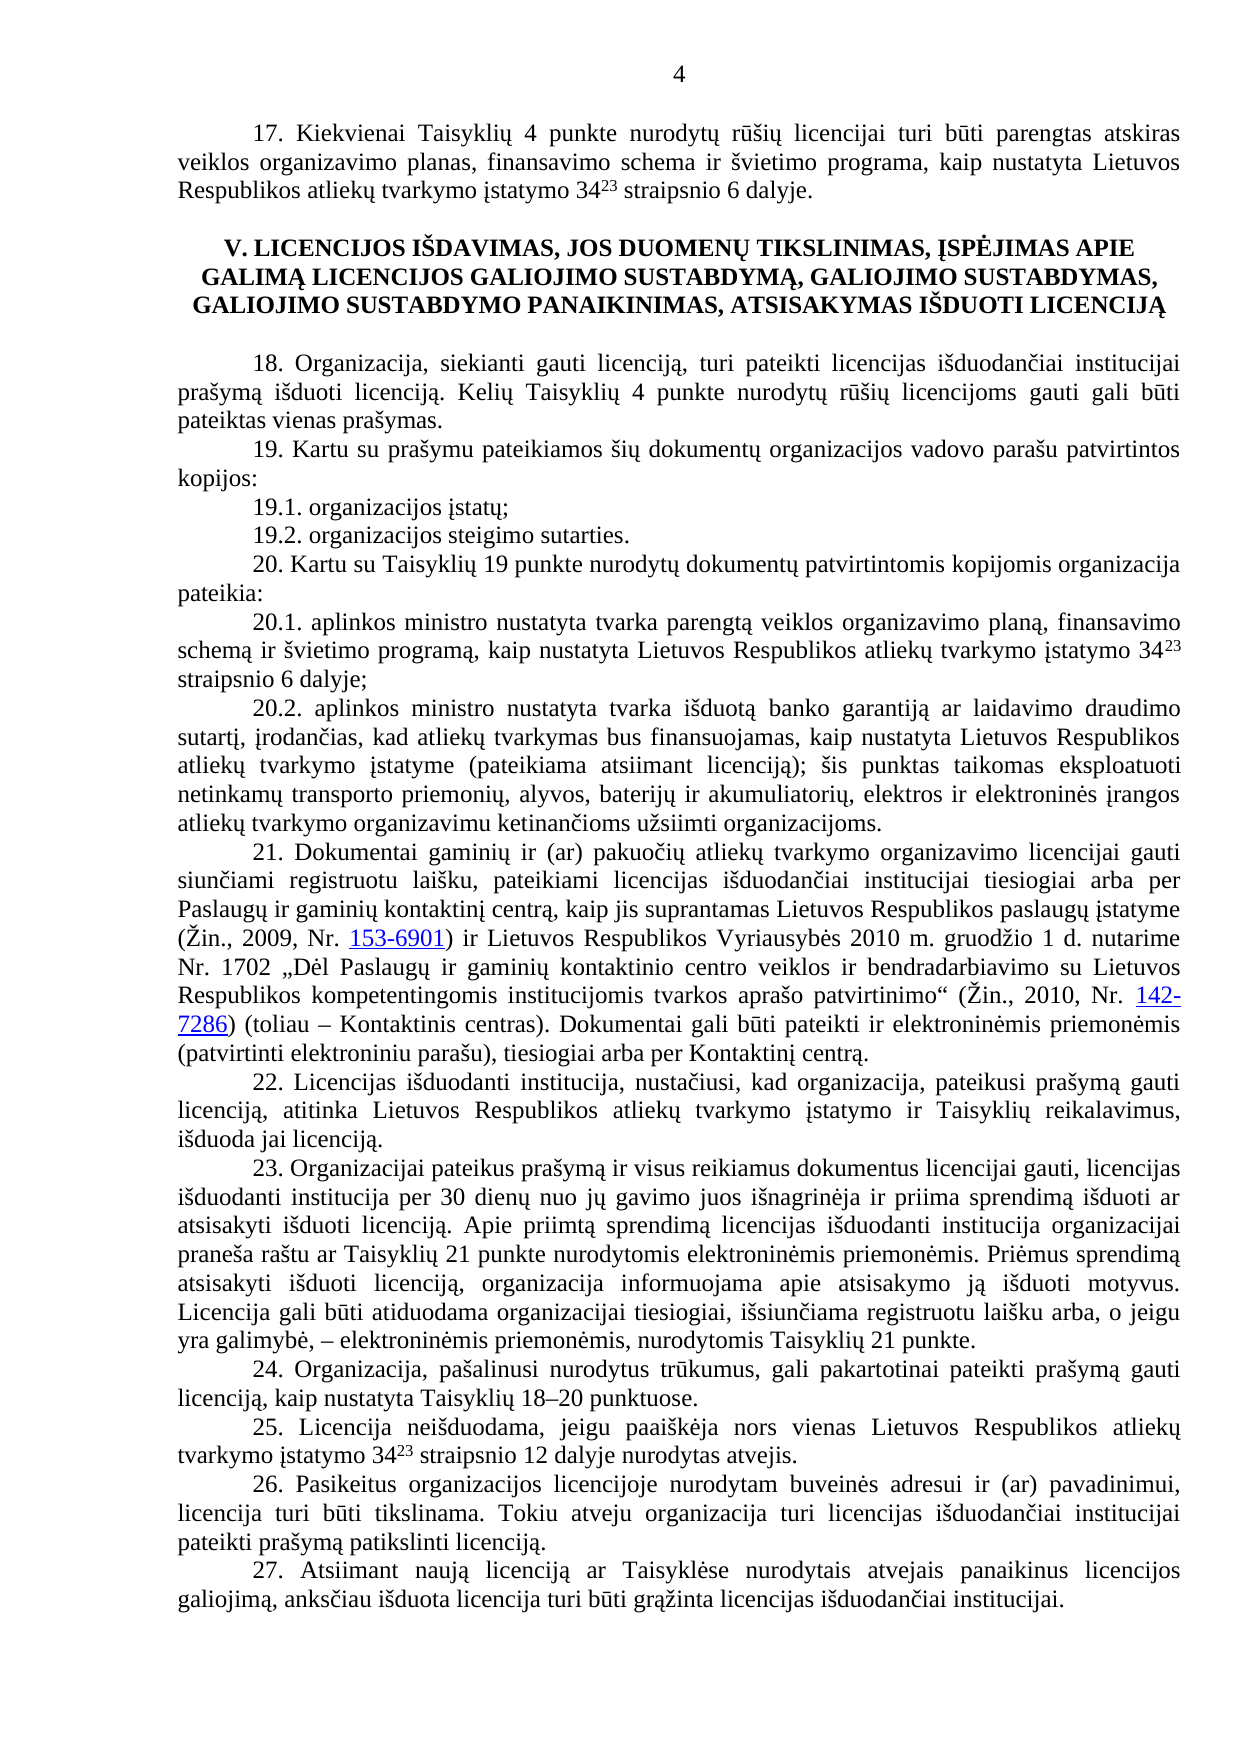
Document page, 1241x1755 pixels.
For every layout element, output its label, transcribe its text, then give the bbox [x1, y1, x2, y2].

text 19. Kartu su prašymu pateikiamos šių dokumentų organizacijos vadovo parašu patvirtintos kopijos: [177, 434, 1181, 492]
text 20. Kartu su Taisyklių 19 punkte nurodytų dokumentų patvirtintomis kopijomis organizacija pateikia: [177, 549, 1181, 607]
text 19.2. organizacijos steigimo sutarties. [177, 521, 1181, 549]
text 19.1. organizacijos įstatų; [177, 492, 1181, 521]
text 27. Atsiimant naują licenciją ar Taisyklėse nurodytais atvejais panaikinus licencijos galiojimą, anksčiau išduota licencija turi būti grąžinta licencijas išduodančiai institucijai. [177, 1556, 1181, 1613]
text 25. Licencija neišduodama, jeigu paaiškėja nors vienas Lietuvos Respublikos atliekų tvarkymo įstatymo 3423 straipsnio 12 dalyje nurodytas atvejis. [177, 1412, 1181, 1469]
text 18. Organizacija, siekianti gauti licenciją, turi pateikti licencijas išduodančiai institucijai prašymą išduoti licenciją. Kelių Taisyklių 4 punkte nurodytų rūšių licencijoms gauti gali būti pateiktas vienas prašymas. [177, 348, 1181, 434]
text V. LICENCIJOS IŠDAVIMAS, JOS DUOMENŲ TIKSLINIMAS, ĮSPĖJIMAS APIE GALIMĄ LICENCIJOS galiojimo SUsTABDYMĄ, GALIOJIMO SUSTABDYMAS, GALIOJIMO SUSTABDYMO PANAIKINIMAS, Atsisakymas išduoti licenciją [177, 233, 1181, 319]
text 17. Kiekvienai Taisyklių 4 punkte nurodytų rūšių licencijai turi būti parengtas atskiras veiklos organizavimo planas, finansavimo schema ir švietimo programa, kaip nustatyta Lietuvos Respublikos atliekų tvarkymo įstatymo 3423 straipsnio 6 dalyje. [177, 118, 1181, 204]
text 20.1. aplinkos ministro nustatyta tvarka parengtą veiklos organizavimo planą, finansavimo schemą ir švietimo programą, kaip nustatyta Lietuvos Respublikos atliekų tvarkymo įstatymo 3423 straipsnio 6 dalyje; [177, 607, 1181, 693]
text 23. Organizacijai pateikus prašymą ir visus reikiamus dokumentus licencijai gauti, licencijas išduodanti institucija per 30 dienų nuo jų gavimo juos išnagrinėja ir priima sprendimą išduoti ar atsisakyti išduoti licenciją. Apie priimtą sprendimą licencijas išduodanti institucija organizacijai praneša raštu ar Taisyklių 21 punkte nurodytomis elektroninėmis priemonėmis. Priėmus sprendimą atsisakyti išduoti licenciją, organizacija informuojama apie atsisakymo ją išduoti motyvus. Licencija gali būti atiduodama organizacijai tiesiogiai, išsiunčiama registruotu laišku arba, o jeigu yra galimybė, – elektroninėmis priemonėmis, nurodytomis Taisyklių 21 punkte. [177, 1153, 1181, 1354]
text 20.2. aplinkos ministro nustatyta tvarka išduotą banko garantiją ar laidavimo draudimo sutartį, įrodančias, kad atliekų tvarkymas bus finansuojamas, kaip nustatyta Lietuvos Respublikos atliekų tvarkymo įstatyme (pateikiama atsiimant licenciją); šis punktas taikomas eksploatuoti netinkamų transporto priemonių, alyvos, baterijų ir akumuliatorių, elektros ir elektroninės įrangos atliekų tvarkymo organizavimu ketinančioms užsiimti organizacijoms. [177, 693, 1181, 837]
text 21. Dokumentai gaminių ir (ar) pakuočių atliekų tvarkymo organizavimo licencijai gauti siunčiami registruotu laišku, pateikiami licencijas išduodančiai institucijai tiesiogiai arba per Paslaugų ir gaminių kontaktinį centrą, kaip jis suprantamas Lietuvos Respublikos paslaugų įstatyme (Žin., 2009, Nr. 153-6901) ir Lietuvos Respublikos Vyriausybės 2010 m. gruodžio 1 d. nutarime Nr. 1702 „Dėl Paslaugų ir gaminių kontaktinio centro veiklos ir bendradarbiavimo su Lietuvos Respublikos kompetentingomis institucijomis tvarkos aprašo patvirtinimo“ (Žin., 2010, Nr. 142-7286) (toliau – Kontaktinis centras). Dokumentai gali būti pateikti ir elektroninėmis priemonėmis (patvirtinti elektroniniu parašu), tiesiogiai arba per Kontaktinį centrą. [177, 837, 1181, 1067]
text 22. Licencijas išduodanti institucija, nustačiusi, kad organizacija, pateikusi prašymą gauti licenciją, atitinka Lietuvos Respublikos atliekų tvarkymo įstatymo ir Taisyklių reikalavimus, išduoda jai licenciją. [177, 1067, 1181, 1153]
text 24. Organizacija, pašalinusi nurodytus trūkumus, gali pakartotinai pateikti prašymą gauti licenciją, kaip nustatyta Taisyklių 18–20 punktuose. [177, 1354, 1181, 1412]
text 26. Pasikeitus organizacijos licencijoje nurodytam buveinės adresui ir (ar) pavadinimui, licencija turi būti tikslinama. Tokiu atveju organizacija turi licencijas išduodančiai institucijai pateikti prašymą patikslinti licenciją. [177, 1469, 1181, 1556]
